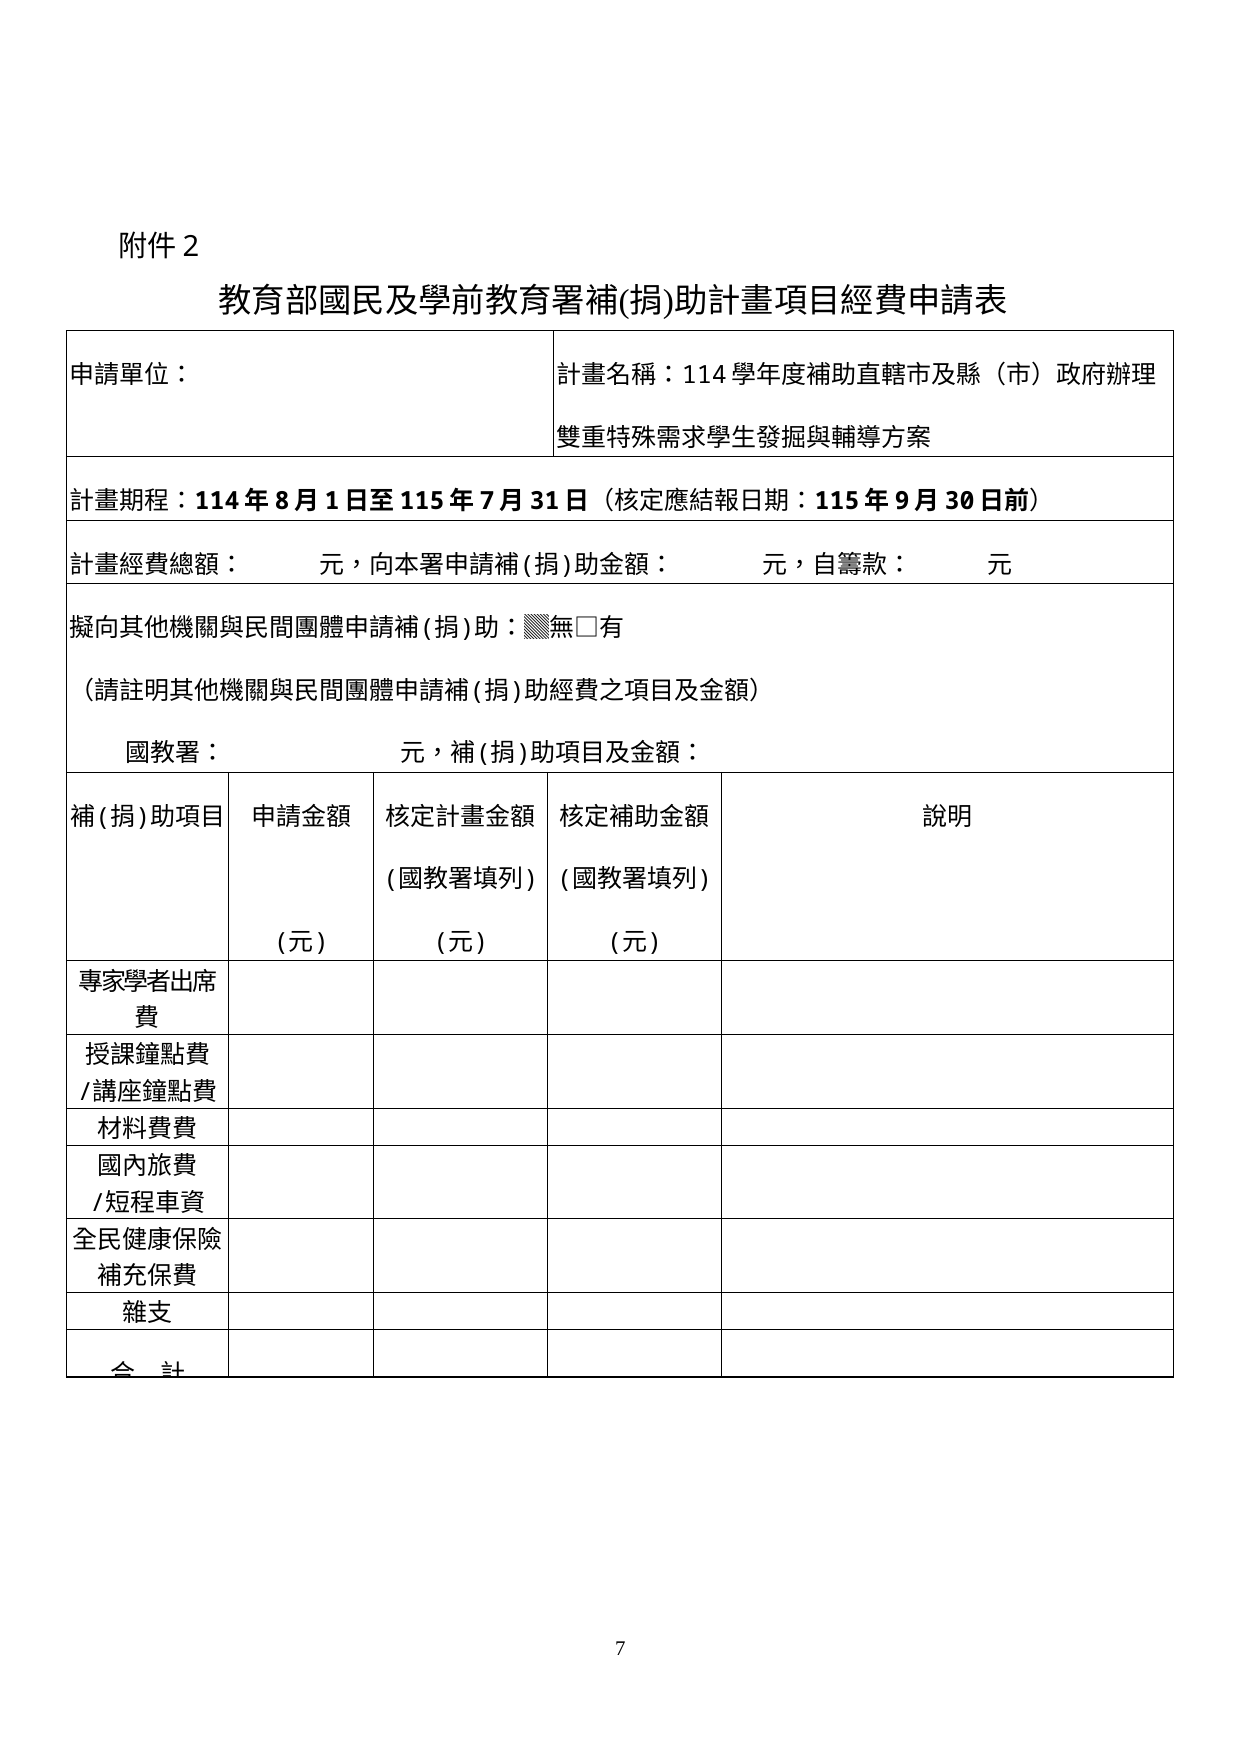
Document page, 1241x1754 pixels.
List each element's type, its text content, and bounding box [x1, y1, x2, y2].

table_header 教育部國民及學前教育署補(捐)助計畫項目經費申請表 [66, 265, 1159, 330]
table_cell [374, 1109, 547, 1145]
table_cell 計畫名稱：114學年度補助直轄市及縣（市）政府辦理雙重特殊需求學生發掘與輔導方案 [554, 331, 1173, 456]
table_cell [374, 1293, 547, 1329]
table_cell 申請金額 (元) [229, 773, 373, 960]
table_cell [722, 1109, 1173, 1145]
table_cell [229, 1035, 373, 1107]
table_cell 核定計畫金額(國教署填列) (元) [374, 773, 547, 960]
table_cell [548, 1109, 721, 1145]
table_cell [374, 1330, 547, 1376]
table_cell [229, 1109, 373, 1145]
table_cell 國內旅費 /短程車資 [67, 1146, 228, 1218]
table_cell 雜支 [67, 1293, 228, 1329]
table_cell [374, 1146, 547, 1218]
table_cell 授課鐘點費 /講座鐘點費 [67, 1035, 228, 1107]
table_cell [548, 1330, 721, 1376]
table_cell 專家學者出席費 [67, 961, 228, 1034]
table_cell [722, 961, 1173, 1034]
table_cell [229, 1146, 373, 1218]
table_cell 全民健康保險補充保費 [67, 1219, 228, 1292]
table_cell [548, 1035, 721, 1107]
table_cell [374, 1219, 547, 1292]
text 附件2 [118, 222, 1122, 265]
table_cell [229, 1293, 373, 1329]
table_cell 說明 [722, 773, 1173, 960]
table_cell [548, 1146, 721, 1218]
table_cell [229, 961, 373, 1034]
table_cell [722, 1219, 1173, 1292]
table_cell [548, 1219, 721, 1292]
table_cell 擬向其他機關與民間團體申請補(捐)助：▓無□有 （請註明其他機關與民間團體申請補(捐)助經費之項目及金額） 國教署： 元，補(捐)助項目及金額： [67, 584, 1173, 772]
table_cell [548, 961, 721, 1034]
table_cell 核定補助金額 (國教署填列) (元) [548, 773, 721, 960]
table_cell 計畫期程：114年8月1日至115年7月31日（核定應結報日期：115年9月30日前） [67, 457, 1173, 520]
table_cell [722, 1146, 1173, 1218]
table_cell [229, 1330, 373, 1376]
table_cell 計畫經費總額： 元，向本署申請補(捐)助金額： 元，自籌款： 元 [67, 521, 1173, 583]
table_cell [722, 1035, 1173, 1107]
table_cell 材料費費 [67, 1109, 228, 1145]
table_cell [229, 1219, 373, 1292]
table_cell [374, 1035, 547, 1107]
table_cell [722, 1330, 1173, 1376]
table_cell [548, 1293, 721, 1329]
table_cell 合 計 [67, 1330, 228, 1376]
table_cell [722, 1293, 1173, 1329]
table_cell 申請單位： [67, 331, 553, 456]
table_header [1159, 265, 1174, 330]
table_cell 補(捐)助項目 [67, 773, 228, 960]
table_cell [374, 961, 547, 1034]
